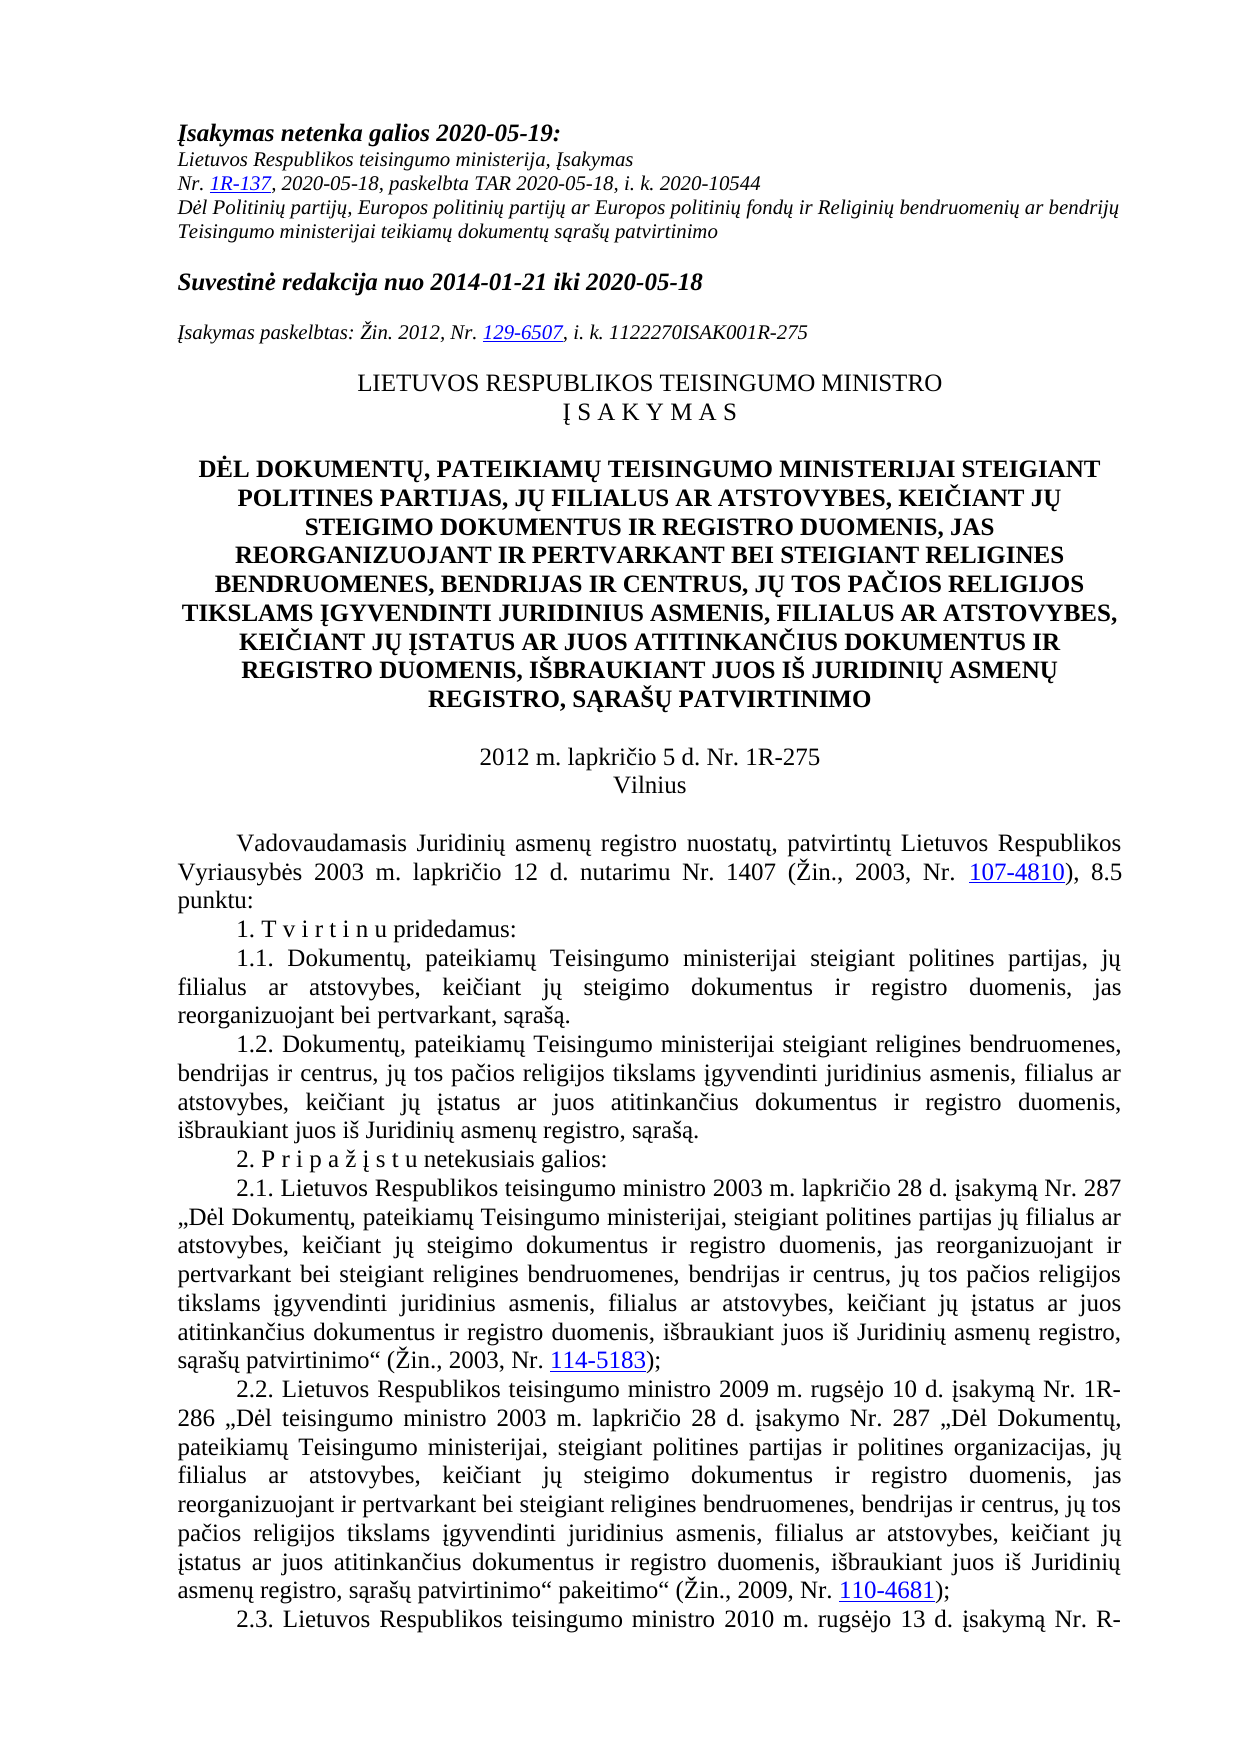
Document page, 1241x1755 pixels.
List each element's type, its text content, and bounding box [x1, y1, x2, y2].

text Nr. 1R-137, 2020-05-18, paskelbta TAR 2020-05-18, i. k. 2020-10544 [177, 171, 1122, 195]
text Dėl Politinių partijų, Europos politinių partijų ar Europos politinių fondų ir Religinių bendruomenių ar bendrijų Teisingumo ministerijai teikiamų dokumentų sąrašų patvirtinimo [177, 195, 1122, 243]
text Lietuvos Respublikos teisingumo ministerija, Įsakymas [177, 147, 1122, 171]
text 2.1. Lietuvos Respublikos teisingumo ministro 2003 m. lapkričio 28 d. įsakymą Nr. 287 „Dėl Dokumentų, pateikiamų Teisingumo ministerijai, steigiant politines partijas jų filialus ar atstovybes, keičiant jų steigimo dokumentus ir registro duomenis, jas reorganizuojant ir pertvarkant bei steigiant religines bendruomenes, bendrijas ir centrus, jų tos pačios religijos tikslams įgyvendinti juridinius asmenis, filialus ar atstovybes, keičiant jų įstatus ar juos atitinkančius dokumentus ir registro duomenis, išbraukiant juos iš Juridinių asmenų registro, sąrašų patvirtinimo“ (Žin., 2003, Nr. 114-5183); [177, 1173, 1122, 1374]
text Įsakymas netenka galios 2020-05-19: [177, 118, 1122, 147]
text 1.1. Dokumentų, pateikiamų Teisingumo ministerijai steigiant politines partijas, jų filialus ar atstovybes, keičiant jų steigimo dokumentus ir registro duomenis, jas reorganizuojant bei pertvarkant, sąrašą. [177, 943, 1122, 1029]
text Vilnius [177, 771, 1122, 799]
text 2012 m. lapkričio 5 d. Nr. 1R-275 [177, 742, 1122, 771]
text Į S A K Y M A S [177, 397, 1122, 426]
text 2.2. Lietuvos Respublikos teisingumo ministro 2009 m. rugsėjo 10 d. įsakymą Nr. 1R- 286 „Dėl teisingumo ministro 2003 m. lapkričio 28 d. įsakymo Nr. 287 „Dėl Dokumentų, pateikiamų Teisingumo ministerijai, steigiant politines partijas ir politines organizacijas, jų filialus ar atstovybes, keičiant jų steigimo dokumentus ir registro duomenis, jas reorganizuojant ir pertvarkant bei steigiant religines bendruomenes, bendrijas ir centrus, jų tos pačios religijos tikslams įgyvendinti juridinius asmenis, filialus ar atstovybes, keičiant jų įstatus ar juos atitinkančius dokumentus ir registro duomenis, išbraukiant juos iš Juridinių asmenų registro, sąrašų patvirtinimo“ pakeitimo“ (Žin., 2009, Nr. 110-4681); [177, 1374, 1122, 1604]
text 2. P r i p a ž į s t u netekusiais galios: [177, 1144, 1122, 1173]
text 1. T v i r t i n u pridedamus: [177, 914, 1122, 943]
text 2.3. Lietuvos Respublikos teisingumo ministro 2010 m. rugsėjo 13 d. įsakymą Nr. R- [177, 1604, 1122, 1633]
text 1.2. Dokumentų, pateikiamų Teisingumo ministerijai steigiant religines bendruomenes, bendrijas ir centrus, jų tos pačios religijos tikslams įgyvendinti juridinius asmenis, filialus ar atstovybes, keičiant jų įstatus ar juos atitinkančius dokumentus ir registro duomenis, išbraukiant juos iš Juridinių asmenų registro, sąrašą. [177, 1029, 1122, 1144]
text Įsakymas paskelbtas: Žin. 2012, Nr. 129-6507, i. k. 1122270ISAK001R-275 [177, 320, 1122, 344]
text DĖL DOKUMENTŲ, PATEIKIAMŲ TEISINGUMO MINISTERIJAI STEIGIANT POLITINES PARTIJAS, JŲ FILIALUS AR ATSTOVYBES, KEIČIANT JŲ STEIGIMO DOKUMENTUS IR REGISTRO DUOMENIS, JAS REORGANIZUOJANT IR PERTVARKANT BEI STEIGIANT RELIGINES BENDRUOMENES, BENDRIJAS IR CENTRUS, JŲ TOS PAČIOS RELIGIJOS TIKSLAMS ĮGYVENDINTI JURIDINIUS ASMENIS, FILIALUS AR ATSTOVYBES, KEIČIANT JŲ ĮSTATUS AR JUOS ATITINKANČIUS DOKUMENTUS IR REGISTRO DUOMENIS, IŠBRAUKIANT JUOS IŠ JURIDINIŲ ASMENŲ REGISTRO, SĄRAŠŲ PATVIRTINIMO [177, 454, 1122, 713]
text LIETUVOS RESPUBLIKOS TEISINGUMO MINISTRO [177, 368, 1122, 397]
text Suvestinė redakcija nuo 2014-01-21 iki 2020-05-18 [177, 267, 1122, 296]
text Vadovaudamasis Juridinių asmenų registro nuostatų, patvirtintų Lietuvos Respublikos Vyriausybės 2003 m. lapkričio 12 d. nutarimu Nr. 1407 (Žin., 2003, Nr. 107-4810), 8.5 punktu: [177, 828, 1122, 914]
